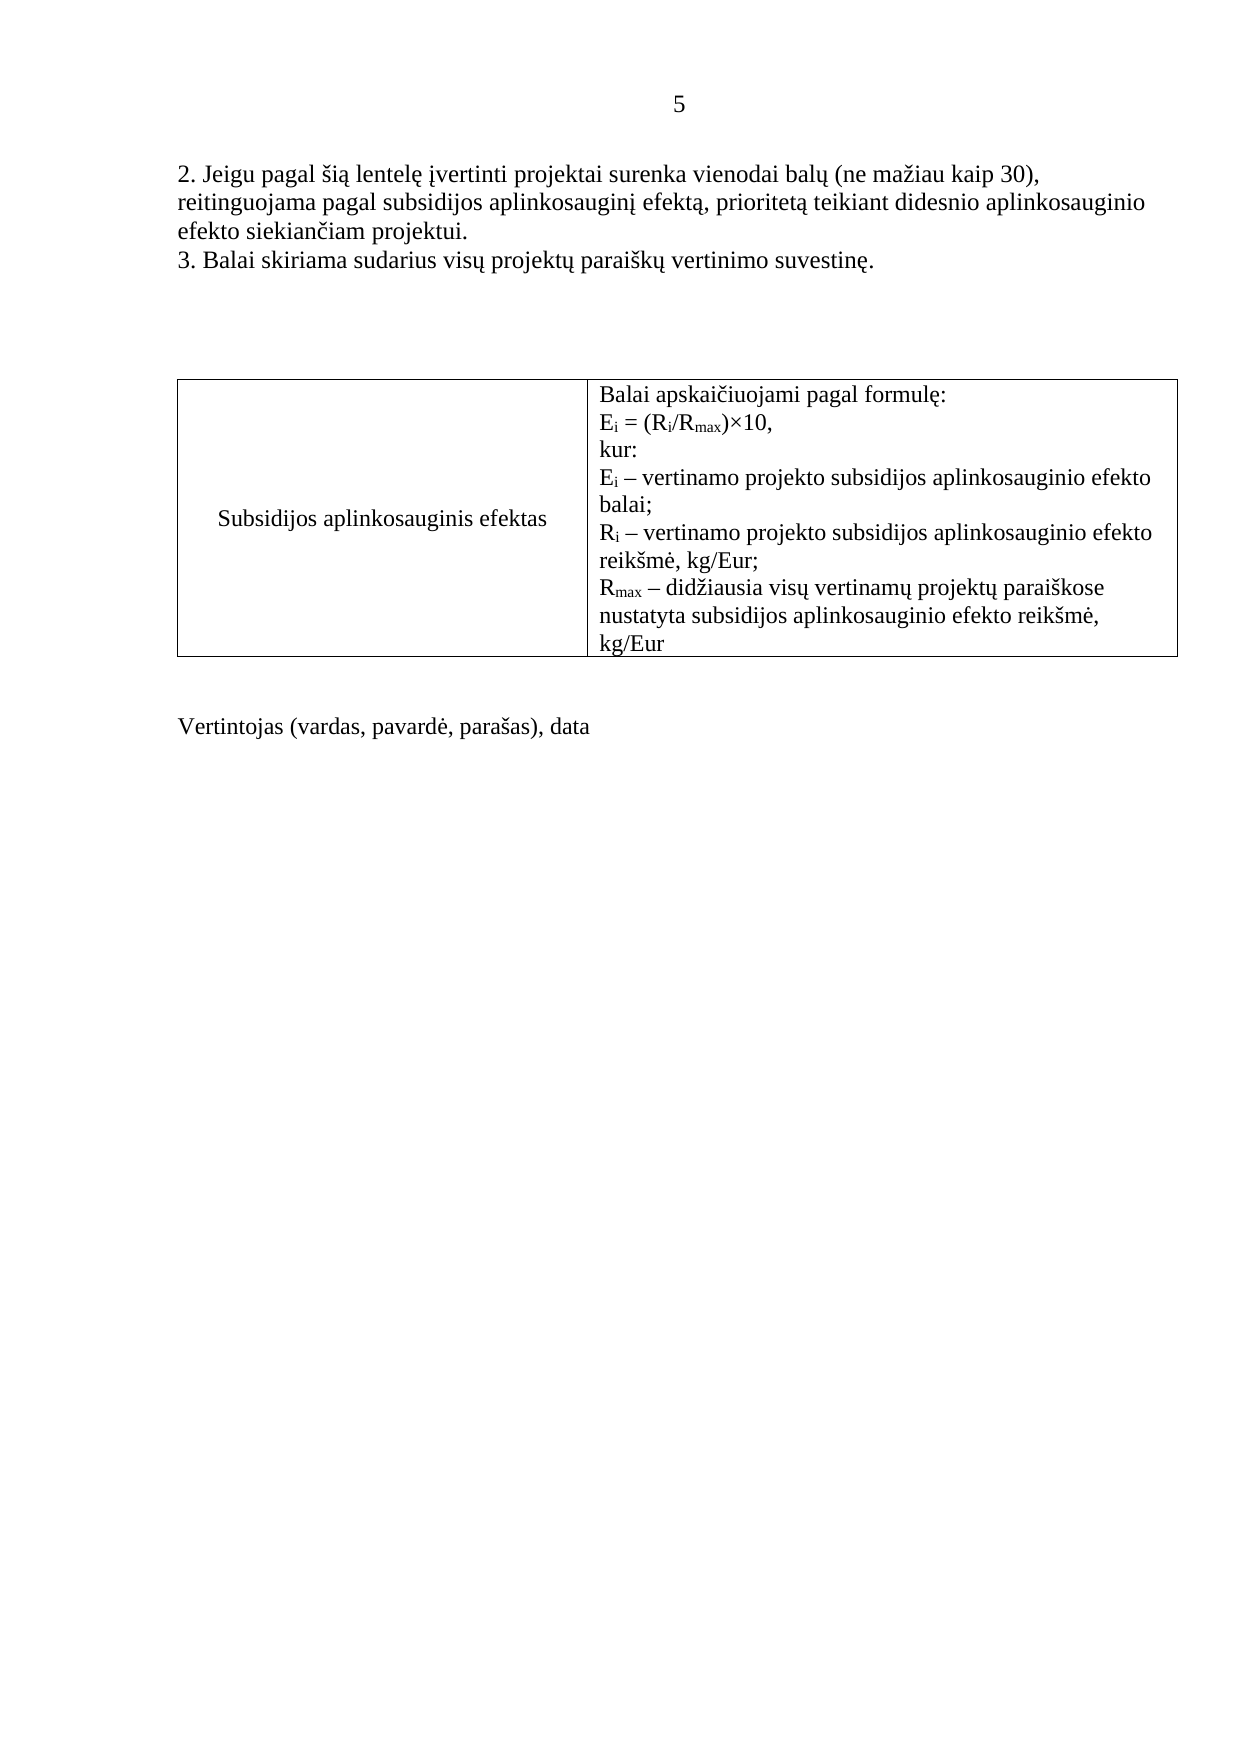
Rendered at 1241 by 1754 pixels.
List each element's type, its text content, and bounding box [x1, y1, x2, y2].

table_header Subsidijos aplinkosauginis efektas [178, 380, 587, 656]
table_header Balai apskaičiuojami pagal formulę: Ei = (Ri/Rmax)×10, kur: Ei – vertinamo projekto subsidijos aplinkosauginio efekto balai; Ri – vertinamo projekto subsidijos aplinkosauginio efekto reikšmė, kg/Eur; Rmax – didžiausia visų vertinamų projektų paraiškose nustatyta subsidijos aplinkosauginio efekto reikšmė, kg/Eur [588, 380, 1177, 656]
text 3. Balai skiriama sudarius visų projektų paraiškų vertinimo suvestinę. [177, 245, 1181, 274]
text 2. Jeigu pagal šią lentelę įvertinti projektai surenka vienodai balų (ne mažiau kaip 30), reitinguojama pagal subsidijos aplinkosauginį efektą, prioritetą teikiant didesnio aplinkosauginio efekto siekiančiam projektui. [177, 159, 1181, 245]
text Vertintojas (vardas, pavardė, parašas), data [177, 712, 1181, 740]
